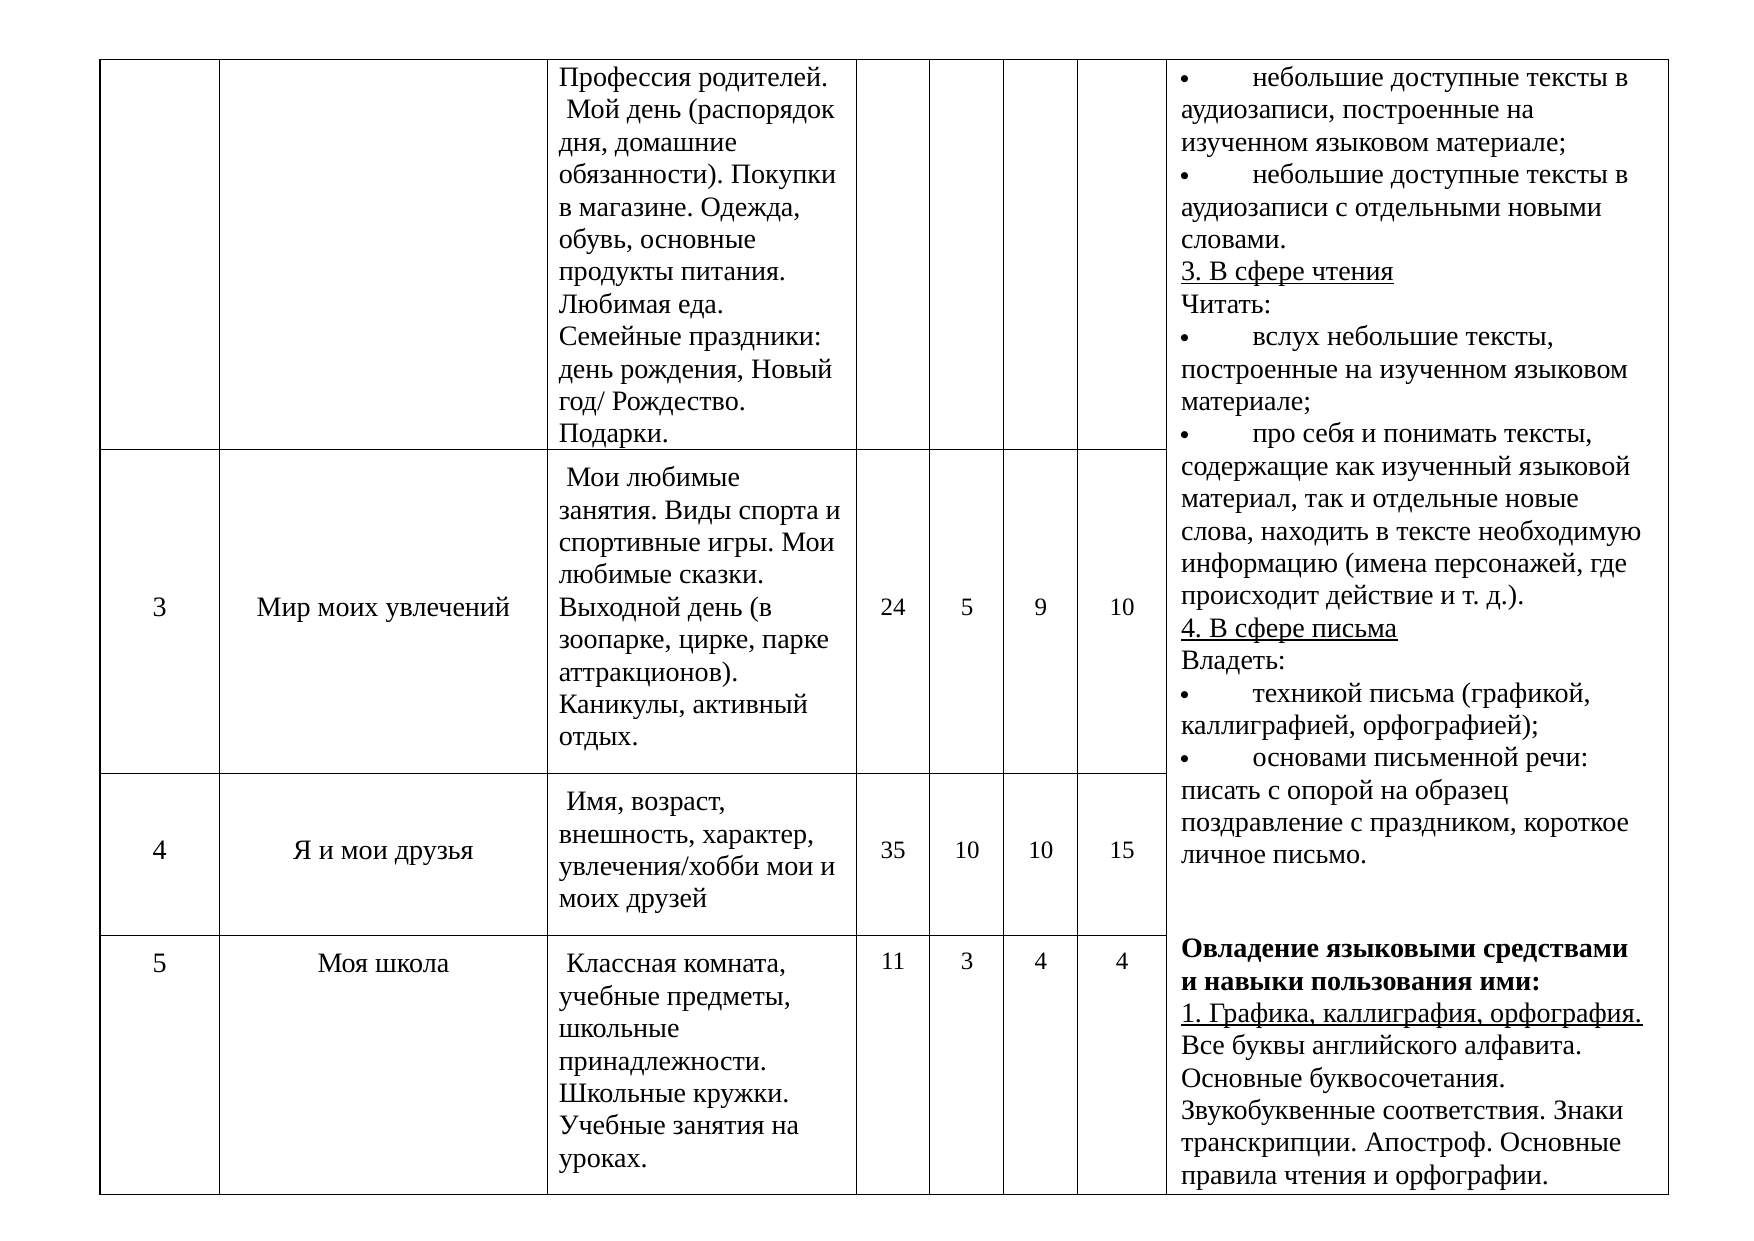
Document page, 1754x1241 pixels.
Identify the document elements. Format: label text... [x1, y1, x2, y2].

table_cell 11 [857, 936, 929, 1194]
table_cell Классная комната, учебные предметы, школьные принадлежности. Школьные кружки. Учебные занятия на уроках. [548, 936, 856, 1194]
table_cell 10 [930, 774, 1003, 935]
table_cell [1078, 60, 1166, 449]
table_cell 3 [930, 936, 1003, 1194]
table_cell 24 [857, 450, 929, 773]
table_cell Мои любимые занятия. Виды спорта и спортивные игры. Мои любимые сказки. Выходной день (в зоопарке, цирке, парке аттракционов). Каникулы, активный отдых. [548, 450, 856, 773]
table_cell Имя, возраст, внешность, характер, увлечения/хобби мои и моих друзей [548, 774, 856, 935]
table_cell 4 [1004, 936, 1077, 1194]
table_cell 35 [857, 774, 929, 935]
table_cell 4 [101, 774, 219, 935]
table_cell 3 [101, 450, 219, 773]
table_cell 9 [1004, 450, 1077, 773]
table_cell [857, 60, 929, 449]
table_cell Профессия родителей. Мой день (распорядок дня, домашние обязанности). Покупки в магазине. Одежда, обувь, основные продукты питания. Любимая еда. Семейные праздники: день рождения, Новый год/ Рождество. Подарки. [548, 60, 856, 449]
table_cell 4 [1078, 936, 1166, 1194]
table_cell Овладение коммуникативными умениями: 1. В сфере говорения Диалогическая форма Уметь вести: этикетные диалоги в типичных ситуациях бытового, учебно-трудового и межкультурного общения; диалог-расспрос (запрос информации и ответ на него); диалог-побуждение к действию. Монологическая форма Уметь пользоваться: основными коммуникативными типами речи: описанием, сообщением, рассказом, характеристикой (персонажей). 2. В сфере аудирования Воспринимать на слух и понимать: речь учителя и одноклассников в процессе общения на уроке; небольшие доступные тексты в аудиозаписи, построенные на изученном языковом материале; небольшие доступные тексты в аудиозаписи с отдельными новыми словами. 3. В сфере чтения Читать: вслух небольшие тексты, построенные на изученном языковом материале; про себя и понимать тексты, содержащие как изученный языковой материал, так и отдельные новые слова, находить в тексте необходимую информацию (имена персонажей, где происходит действие и т. д.). 4. В сфере письма Владеть: техникой письма (графикой, каллиграфией, орфографией); основами письменной речи: писать с опорой на образец поздравление с праздником, короткое личное письмо. Овладение языковыми средствами и навыки пользования ими: 1. Графика, каллиграфия, орфография. Все буквы английского алфавита. Основные буквосочетания. Звукобуквенные соответствия. Знаки транскрипции. Апостроф. Основные правила чтения и орфографии. Написание наиболее употребительных слов, вошедших в активный словарь. 2. Фонетическая сторона речи. Адекватное произношение и различение на слух всех звуков и звукосочетаний английского языка. Соблюдение норм произношения: долготы и краткости гласных, отсутствие оглушения звонких согласных в конце слога или слова, отсутствие смягчения согласных перед гласными. Дифтонги. Связующее «r» (thereis/are). Ударение в слове, фразе. Отсутствие ударения на служебных словах (артиклях, союзах, предлогах). Членение предложений на смысловые группы. Ритмико-интонационные особенности повествовательного, побудительного и вопросительного (общий и специальный вопрос) предложений. Интонация перечисления. 3. Лексическая сторона речи. Лексические единицы, обслуживающие ситуации общения в пределах тематики начальной школы, в объеме 500 лексических единиц для двустороннего (рецептивного и продуктивного) усвоения, простейшие устойчивые словосочетания, оценочная лексика и речевые клише как элементы речевого этикета, отражающие культуру англоговорящих стран. Интернациональные слова (например, doctor, film). Начальное представление о способах словообразования: суффиксации (суффиксы -er, -or, -tion, -ist, -ful, -ly, -teen, -ty, -th), словосложении (postcard), конверсии (play — toplay). 4. Грамматическая сторона речи.Основные коммуникативные типы предложения: повествовательное, вопросительное, побудительное. Общий и специальный вопрос. Вопросительные слова: what, who, when, where, why, how. Порядок слов в предложении. Утвердительные и отрицательные предложения. Простое предложение с простым глагольным сказуемым (HespeaksEnglish.), составным именным (Myfamilyisbig.) и составным глагольным (Iliketodance.Shecanskatewell) сказуемым. Побудительные предложения в утвердительной (Helpme, please.) и отрицательной (Don’tbelate!) формах. Безличные предложения в настоящем времени (Itiscold.It’sfiveo’clock.). Предложения с оборотом thereis/thereare. Простые распространенные предложения. Предложения с однородными членами. Сложносочиненные предложения с союзами and, but. Правильныеинеправильныеглаголыв Present, Future, Past Simple (Indefinite). Некоторыеглаголыв Present Progressive (Continuous). Неопределенная форма глагола. Глагол-связка tobe. Вспомогательныйглагол to do. Модальныеглаголы can, may, must, should, have to. Глагольные конструкции I’dliketo…, tobegoing…. Существительные в единственном и множественном числе (образованные по правилу и исключения) c неопределенным, определенным и нулевым артиклями. Притяжательный падеж существительных. Прилагательные в положительной, сравнительной и превосходной степенях, образованные по правилам и исключения. Местоимения: личные (в именительном и объектном падежах), притяжательные, вопросительные, указательные (this/these, that/those), неопределенные (some, any — некоторые случаи употребления). Наречиявремени (today, yesterday, tomorrow, never, often, sometimes). Наречия степени (much, little, very). Количественные числительные до 100, порядковые числительные до 30. Наиболееупотребительныепредлоги: in, on, at, into, to, from, of, with. Овладение реалиями социокультурного значения. В процессе обучения английскому языку в начальной школе учащиеся знакомятся: с названиями англоязычных стран, их столицами, флагами, некоторыми достопримечательностями; некоторыми литературными персонажами и сюжетами популярных детских произведений, а также с небольшими произведениям детского фольклора (стихов, песен) на английском языке; элементарными формами речевого и [1167, 60, 1668, 1194]
table_cell Моя школа [220, 936, 547, 1194]
table_cell [1004, 60, 1077, 449]
table_cell [930, 60, 1003, 449]
table_cell 5 [930, 450, 1003, 773]
table_cell 10 [1078, 450, 1166, 773]
table_cell 5 [101, 936, 219, 1194]
table_cell 10 [1004, 774, 1077, 935]
table_cell Я и мои друзья [220, 774, 547, 935]
table_cell [101, 60, 219, 449]
table_cell Мир моих увлечений [220, 450, 547, 773]
table_cell 15 [1078, 774, 1166, 935]
table_cell [220, 60, 547, 449]
